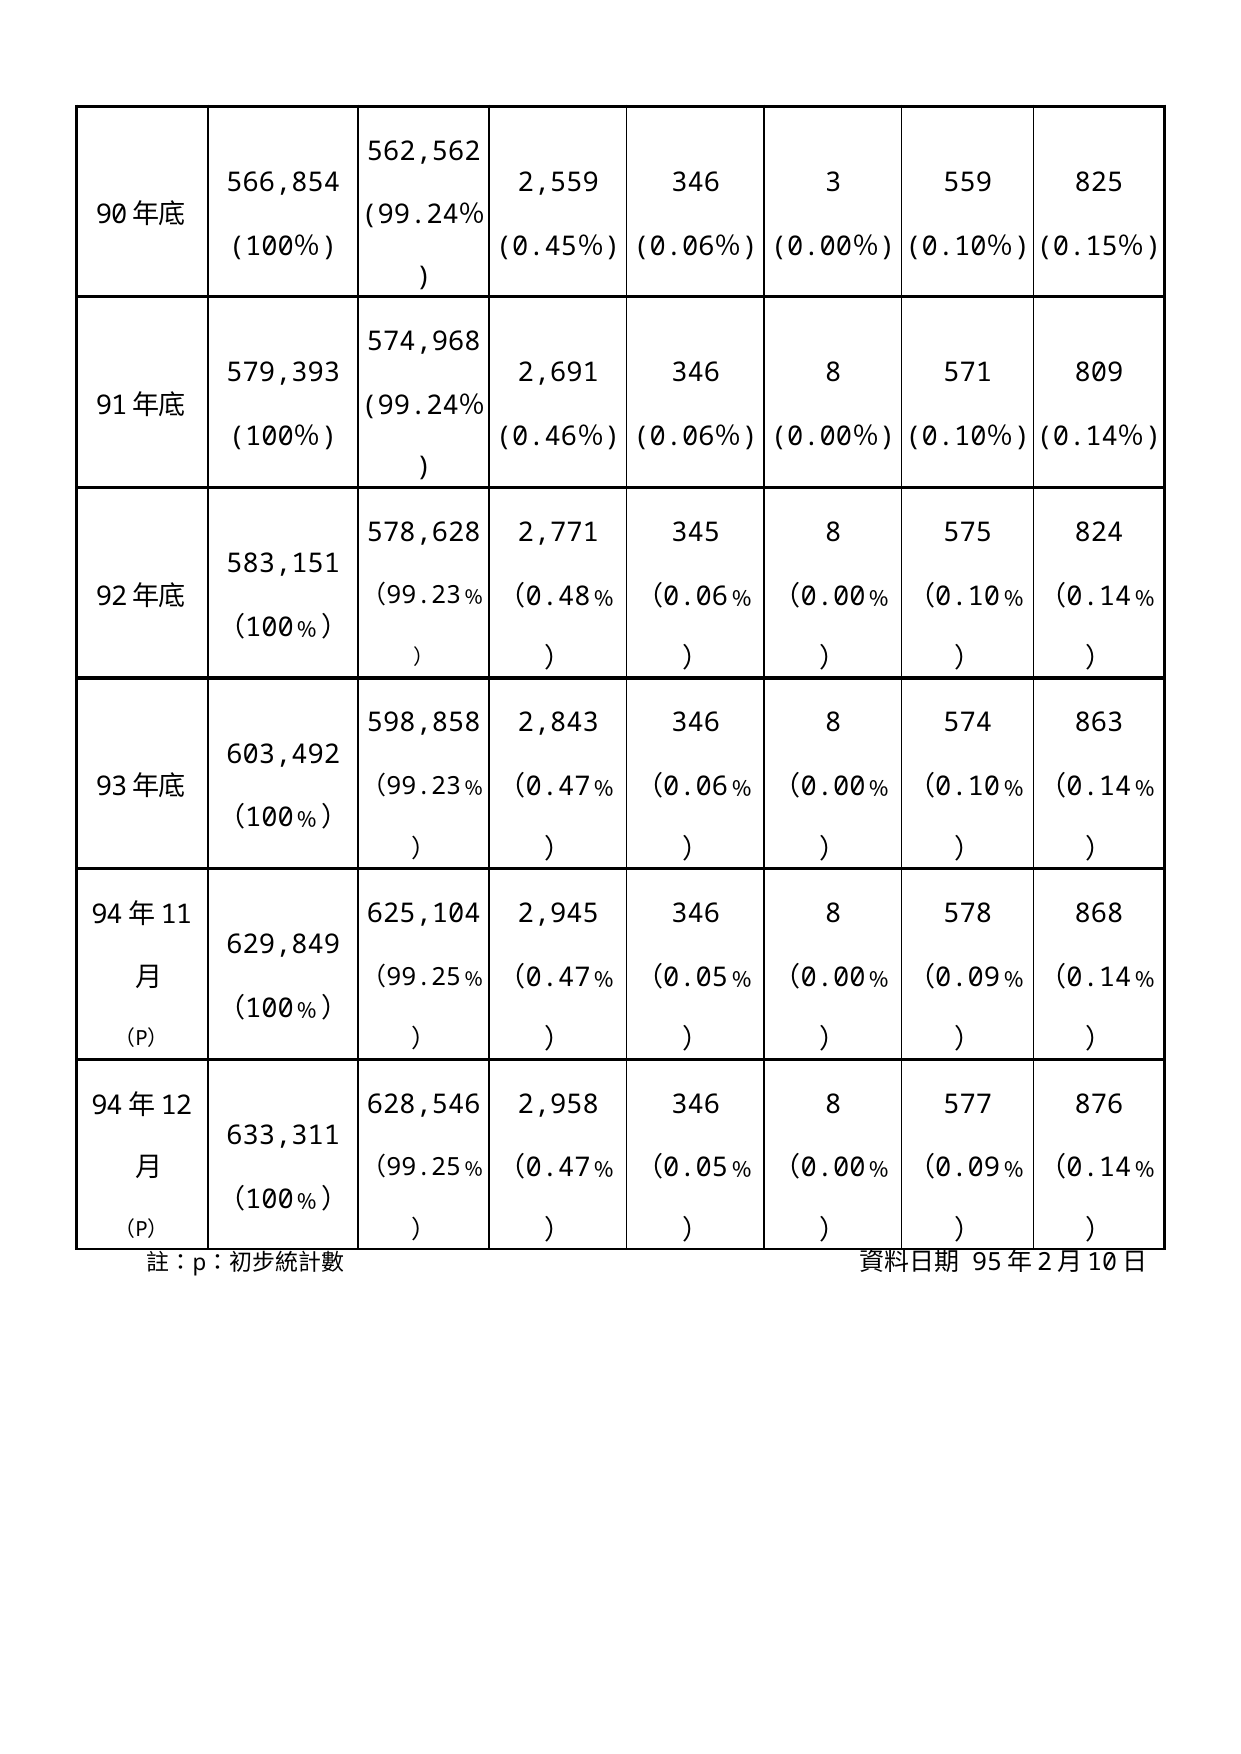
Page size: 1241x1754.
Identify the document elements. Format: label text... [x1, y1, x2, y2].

table_cell 625,104 （99.25﹪） [359, 870, 488, 1058]
table_cell 825 (0.15％) [1034, 108, 1163, 295]
table_cell 583,151 （100﹪） [209, 489, 357, 676]
table_cell 2,559 (0.45％) [490, 108, 626, 295]
table_cell 345 （0.06﹪） [627, 489, 763, 676]
table_cell 346 （0.05﹪） [627, 1061, 763, 1248]
table_cell 574,968 (99.24％) [359, 298, 488, 486]
table_cell 566,854 (100％) [209, 108, 357, 295]
table_cell 8 （0.00﹪） [765, 870, 901, 1058]
table_cell 863 （0.14﹪） [1034, 680, 1163, 867]
table_cell 346 (0.06％) [627, 108, 763, 295]
table_cell 92年底 [78, 489, 207, 676]
table_cell 346 (0.06％) [627, 298, 763, 486]
table_cell 2,771 （0.48﹪） [490, 489, 626, 676]
text 註：p：初步統計數 資料日期 95年2月10日 [147, 1250, 1162, 1275]
table_cell 8 （0.00﹪） [765, 489, 901, 676]
table_cell 2,945 （0.47﹪） [490, 870, 626, 1058]
table_cell 876 （0.14﹪） [1034, 1061, 1163, 1248]
table_cell 91年底 [78, 298, 207, 486]
table_cell 628,546 （99.25﹪） [359, 1061, 488, 1248]
table_cell 571 (0.10％) [902, 298, 1033, 486]
table_cell 8 （0.00﹪） [765, 1061, 901, 1248]
table_cell 824 （0.14﹪） [1034, 489, 1163, 676]
table_cell 598,858 （99.23﹪） [359, 680, 488, 867]
table_cell 578 （0.09﹪） [902, 870, 1033, 1058]
table_cell 579,393 (100％) [209, 298, 357, 486]
table_cell 809 (0.14％) [1034, 298, 1163, 486]
table_cell 603,492 （100﹪） [209, 680, 357, 867]
table_cell 346 （0.05﹪） [627, 870, 763, 1058]
table_cell 2,843 （0.47﹪） [490, 680, 626, 867]
table_cell 3 (0.00％) [765, 108, 901, 295]
table_cell 629,849 （100﹪） [209, 870, 357, 1058]
table_cell 94年12月 （P） [78, 1061, 207, 1248]
table_cell 578,628 （99.23﹪） [359, 489, 488, 676]
table_cell 90年底 [78, 108, 207, 295]
table_cell 562,562 (99.24％) [359, 108, 488, 295]
table_cell 2,958 （0.47﹪） [490, 1061, 626, 1248]
table_cell 346 （0.06﹪） [627, 680, 763, 867]
table_cell 574 （0.10﹪） [902, 680, 1033, 867]
table_cell 575 （0.10﹪） [902, 489, 1033, 676]
table_cell 93年底 [78, 680, 207, 867]
table_cell 868 （0.14﹪） [1034, 870, 1163, 1058]
table_cell 2,691 (0.46％) [490, 298, 626, 486]
table_cell 577 （0.09﹪） [902, 1061, 1033, 1248]
table_cell 559 (0.10％) [902, 108, 1033, 295]
table_cell 8 (0.00％) [765, 298, 901, 486]
table_cell 633,311 （100﹪） [209, 1061, 357, 1248]
table_cell 8 （0.00﹪） [765, 680, 901, 867]
table_cell 94年11月 （P） [78, 870, 207, 1058]
